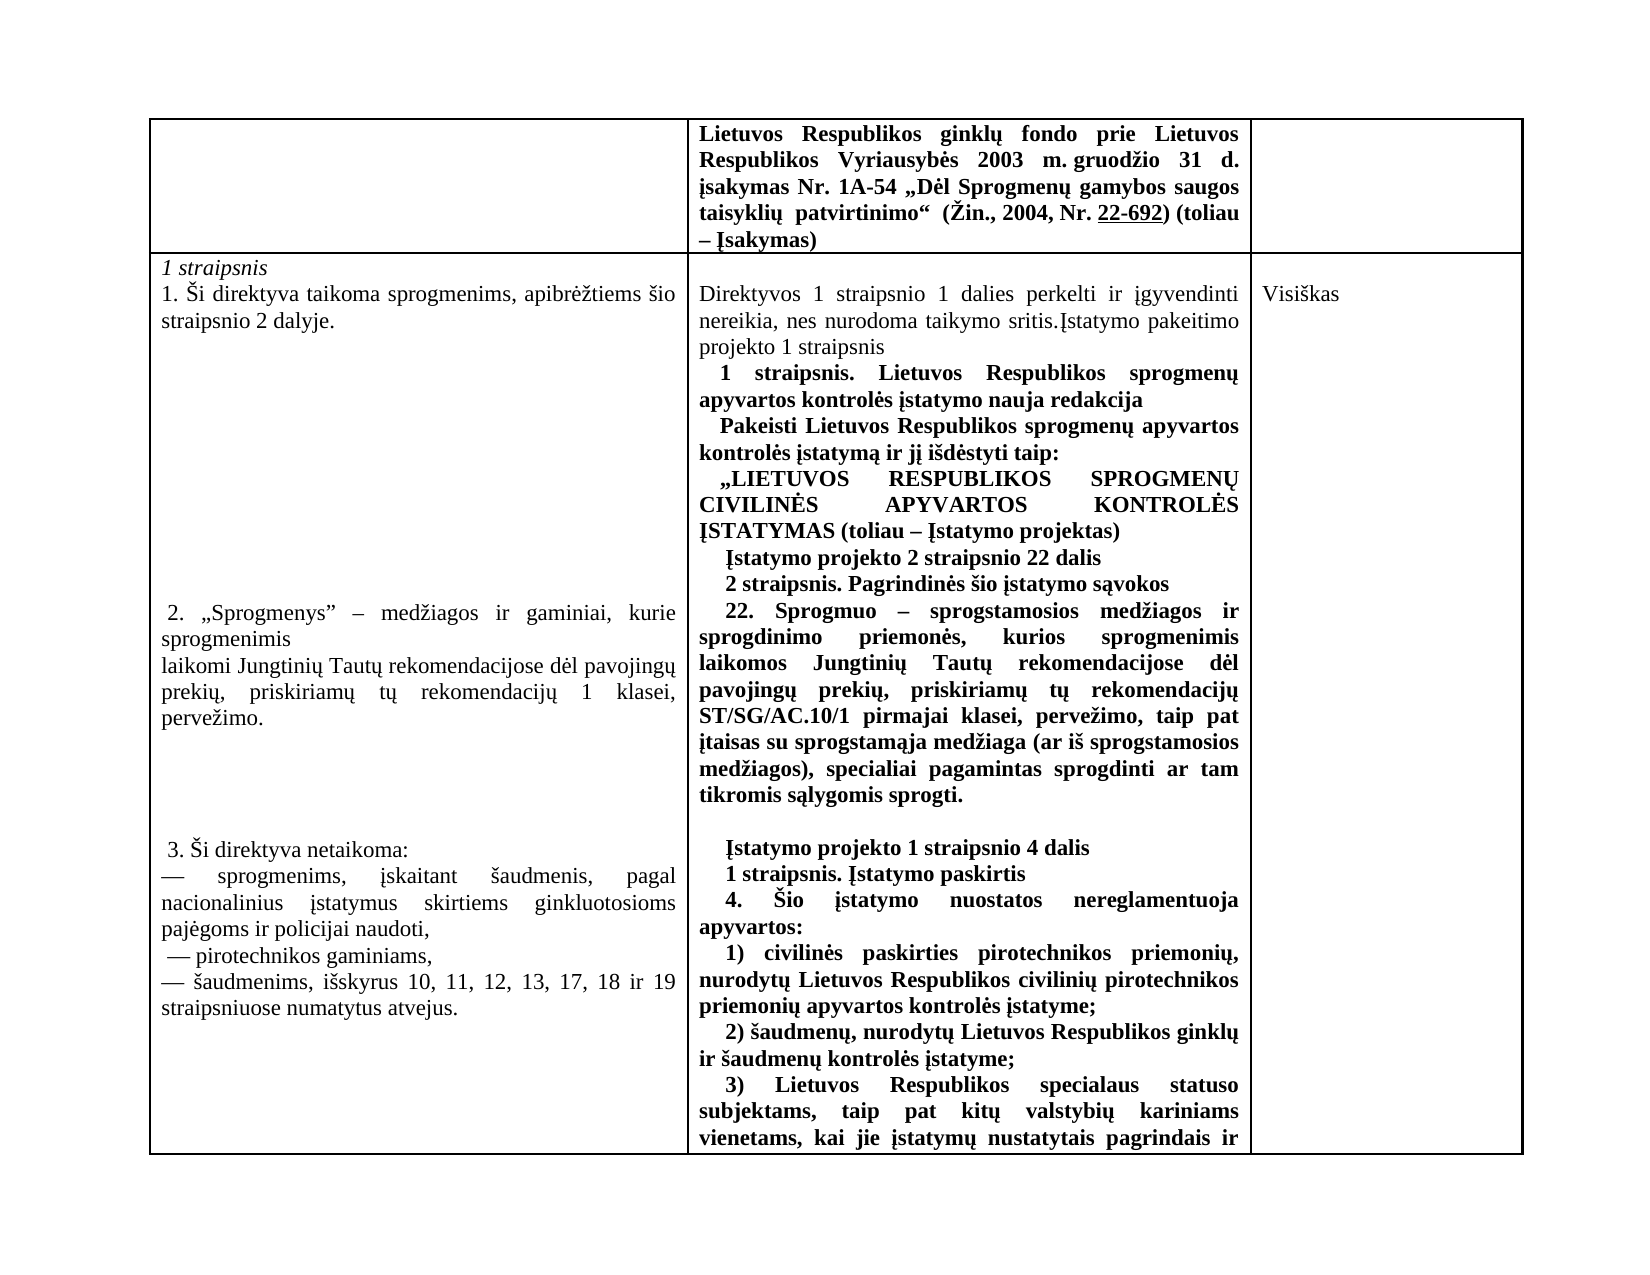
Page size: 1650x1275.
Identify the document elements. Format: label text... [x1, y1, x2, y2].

table_cell Visiškas [1252, 254, 1521, 1152]
table_header [1252, 120, 1521, 252]
table_cell 1 straipsnis 1. Ši direktyva taikoma sprogmenims, apibrėžtiems šio straipsnio 2 dalyje. 2. „Sprogmenys” – medžiagos ir gaminiai, kurie sprogmenimis laikomi Jungtinių Tautų rekomendacijose dėl pavojingų prekių, priskiriamų tų rekomendacijų 1 klasei, pervežimo. 3. Ši direktyva netaikoma: — sprogmenims, įskaitant šaudmenis, pagal nacionalinius įstatymus skirtiems ginkluotosioms pajėgoms ir policijai naudoti, — pirotechnikos gaminiams, — šaudmenims, išskyrus 10, 11, 12, 13, 17, 18 ir 19 straipsniuose numatytus atvejus. [151, 254, 687, 1152]
table_header Lietuvos Respublikos ginklų fondo prie Lietuvos Respublikos Vyriausybės 2003 m. gruodžio 31 d. įsakymas Nr. 1A-54 „Dėl Sprogmenų gamybos saugos taisyklių patvirtinimo“ (Žin., 2004, Nr. 22-692) (toliau – Įsakymas) [689, 120, 1250, 252]
table_header [151, 120, 687, 252]
table_cell Direktyvos 1 straipsnio 1 dalies perkelti ir įgyvendinti nereikia, nes nurodoma taikymo sritis.Įstatymo pakeitimo projekto 1 straipsnis 1 straipsnis. Lietuvos Respublikos sprogmenų apyvartos kontrolės įstatymo nauja redakcija Pakeisti Lietuvos Respublikos sprogmenų apyvartos kontrolės įstatymą ir jį išdėstyti taip: „LIETUVOS RESPUBLIKOS SPROGMENŲ CIVILINĖS APYVARTOS KONTROLĖS ĮSTATYMAS (toliau – Įstatymo projektas) Įstatymo projekto 2 straipsnio 22 dalis 2 straipsnis. Pagrindinės šio įstatymo sąvokos 22. Sprogmuo – sprogstamosios medžiagos ir sprogdinimo priemonės, kurios sprogmenimis laikomos Jungtinių Tautų rekomendacijose dėl pavojingų prekių, priskiriamų tų rekomendacijų ST/SG/AC.10/1 pirmajai klasei, pervežimo, taip pat įtaisas su sprogstamąja medžiaga (ar iš sprogstamosios medžiagos), specialiai pagamintas sprogdinti ar tam tikromis sąlygomis sprogti. Įstatymo projekto 1 straipsnio 4 dalis 1 straipsnis. Įstatymo paskirtis 4. Šio įstatymo nuostatos nereglamentuoja apyvartos: 1) civilinės paskirties pirotechnikos priemonių, nurodytų Lietuvos Respublikos civilinių pirotechnikos priemonių apyvartos kontrolės įstatyme; 2) šaudmenų, nurodytų Lietuvos Respublikos ginklų ir šaudmenų kontrolės įstatyme; 3) Lietuvos Respublikos specialaus statuso subjektams, taip pat kitų valstybių kariniams vienetams, kai jie įstatymų nustatytais pagrindais ir [689, 254, 1250, 1152]
